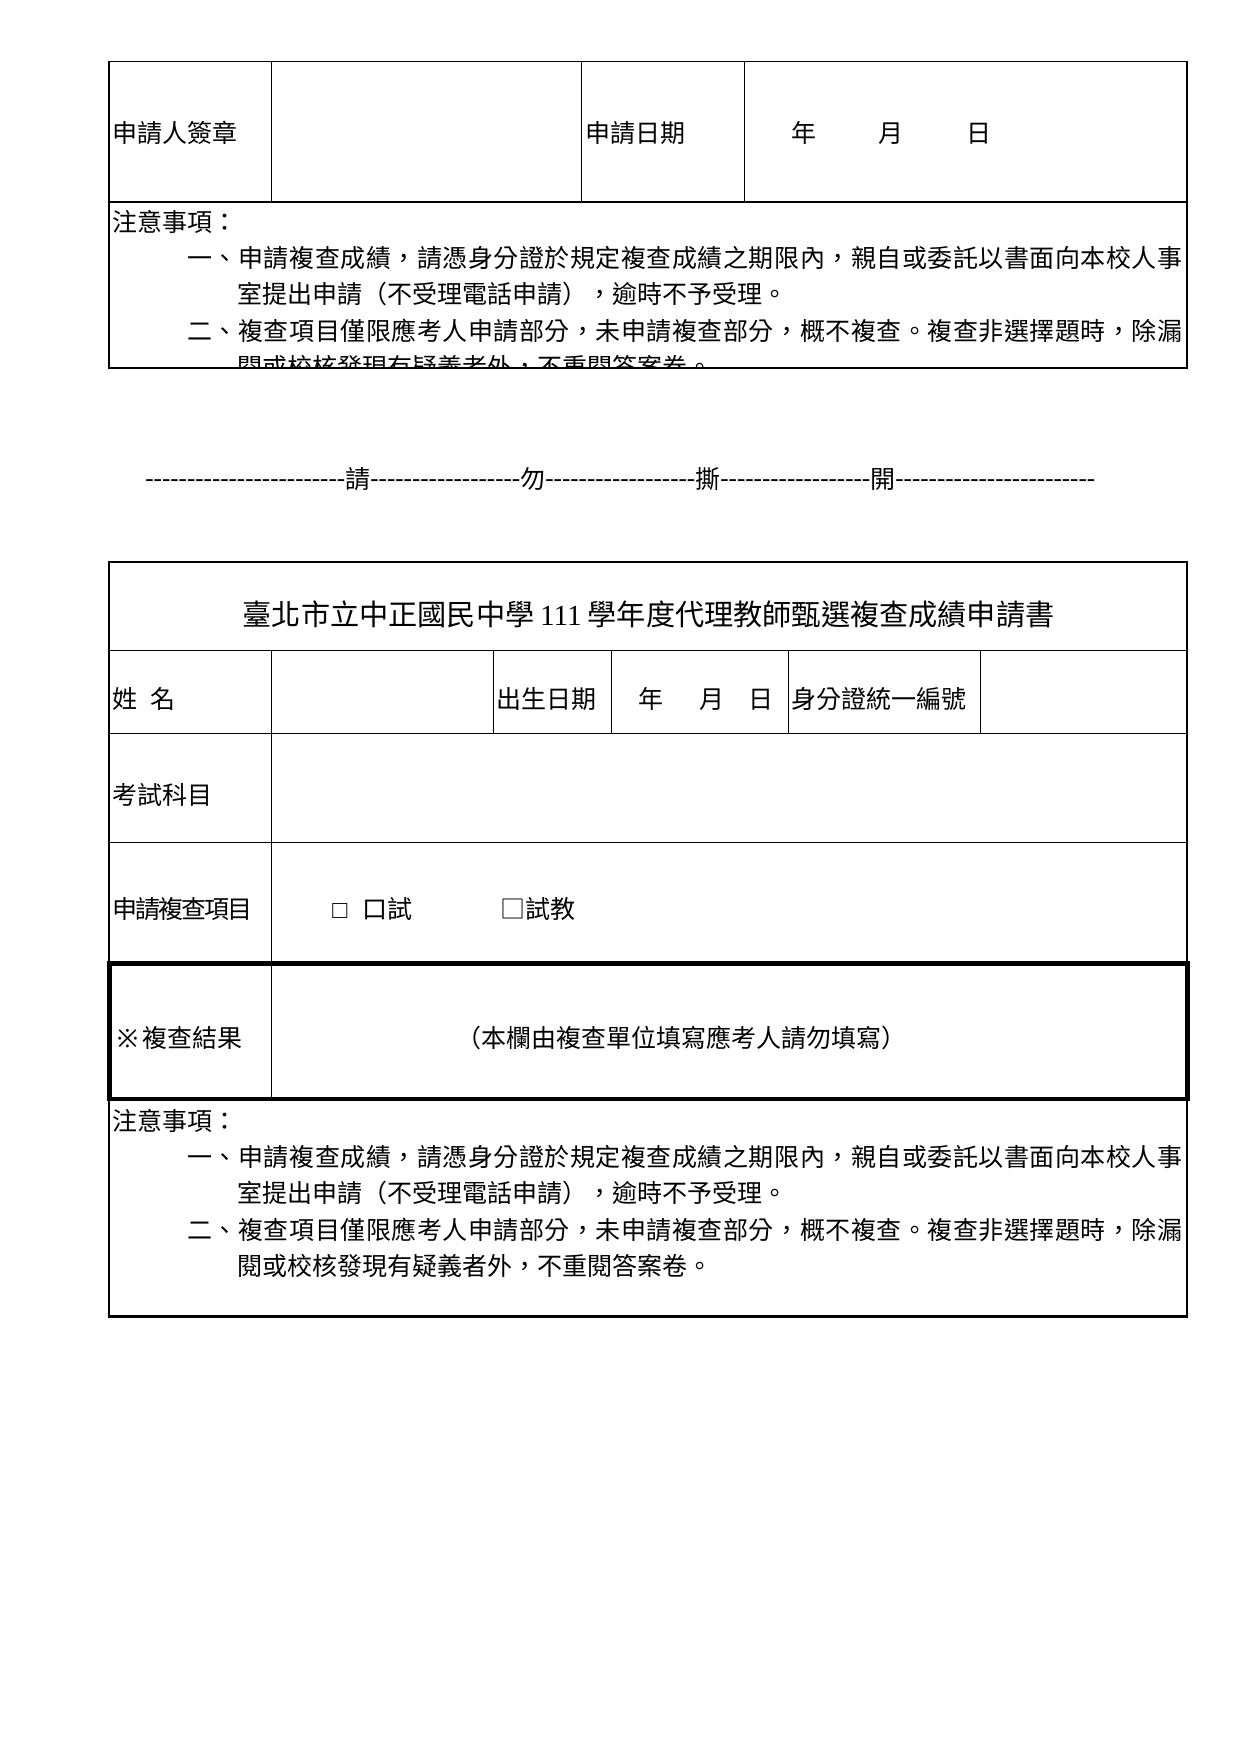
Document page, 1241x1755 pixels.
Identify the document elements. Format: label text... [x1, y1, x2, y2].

table_cell 考試科目 [110, 734, 271, 842]
table_cell 申請日期 [582, 62, 744, 201]
table_cell □ 口試 □試教 [272, 843, 1186, 961]
table_cell 注意事項： 一、申請複查成績，請憑身分證於規定複查成績之期限內，親自或委託以書面向本校人事室提出申請（不受理電話申請），逾時不予受理。 二、複查項目僅限應考人申請部分，未申請複查部分，概不複查。複查非選擇題時，除漏閱或校核發現有疑義者外，不重閱答案卷。 [110, 1101, 1186, 1315]
table_cell 申請人簽章 [110, 62, 271, 201]
table_cell 年 月 日 [612, 651, 788, 732]
table_cell [272, 651, 493, 732]
table_cell [981, 651, 1186, 732]
table_cell 年 月 日 [745, 62, 1186, 201]
table_cell （本欄由複查單位填寫應考人請勿填寫） [272, 966, 1185, 1097]
table_header 臺北市立中正國民中學111學年度代理教師甄選複查成績申請書 [110, 563, 1186, 650]
table_cell [272, 734, 1186, 842]
table_cell 身分證統一編號 [789, 651, 980, 732]
table_cell [272, 62, 581, 201]
table_cell 出生日期 [494, 651, 611, 732]
table_cell 申請複查項目 [110, 843, 271, 961]
table_cell 姓 名 [110, 651, 271, 732]
table_cell ※複查結果 [112, 966, 271, 1097]
table_cell 注意事項： 一、申請複查成績，請憑身分證於規定複查成績之期限內，親自或委託以書面向本校人事室提出申請（不受理電話申請），逾時不予受理。 二、複查項目僅限應考人申請部分，未申請複查部分，概不複查。複查非選擇題時，除漏閱或校核發現有疑義者外，不重閱答案卷。 [110, 203, 1186, 367]
text ------------------------請------------------勿------------------撕------------------開------------------------ [47, 436, 1193, 498]
